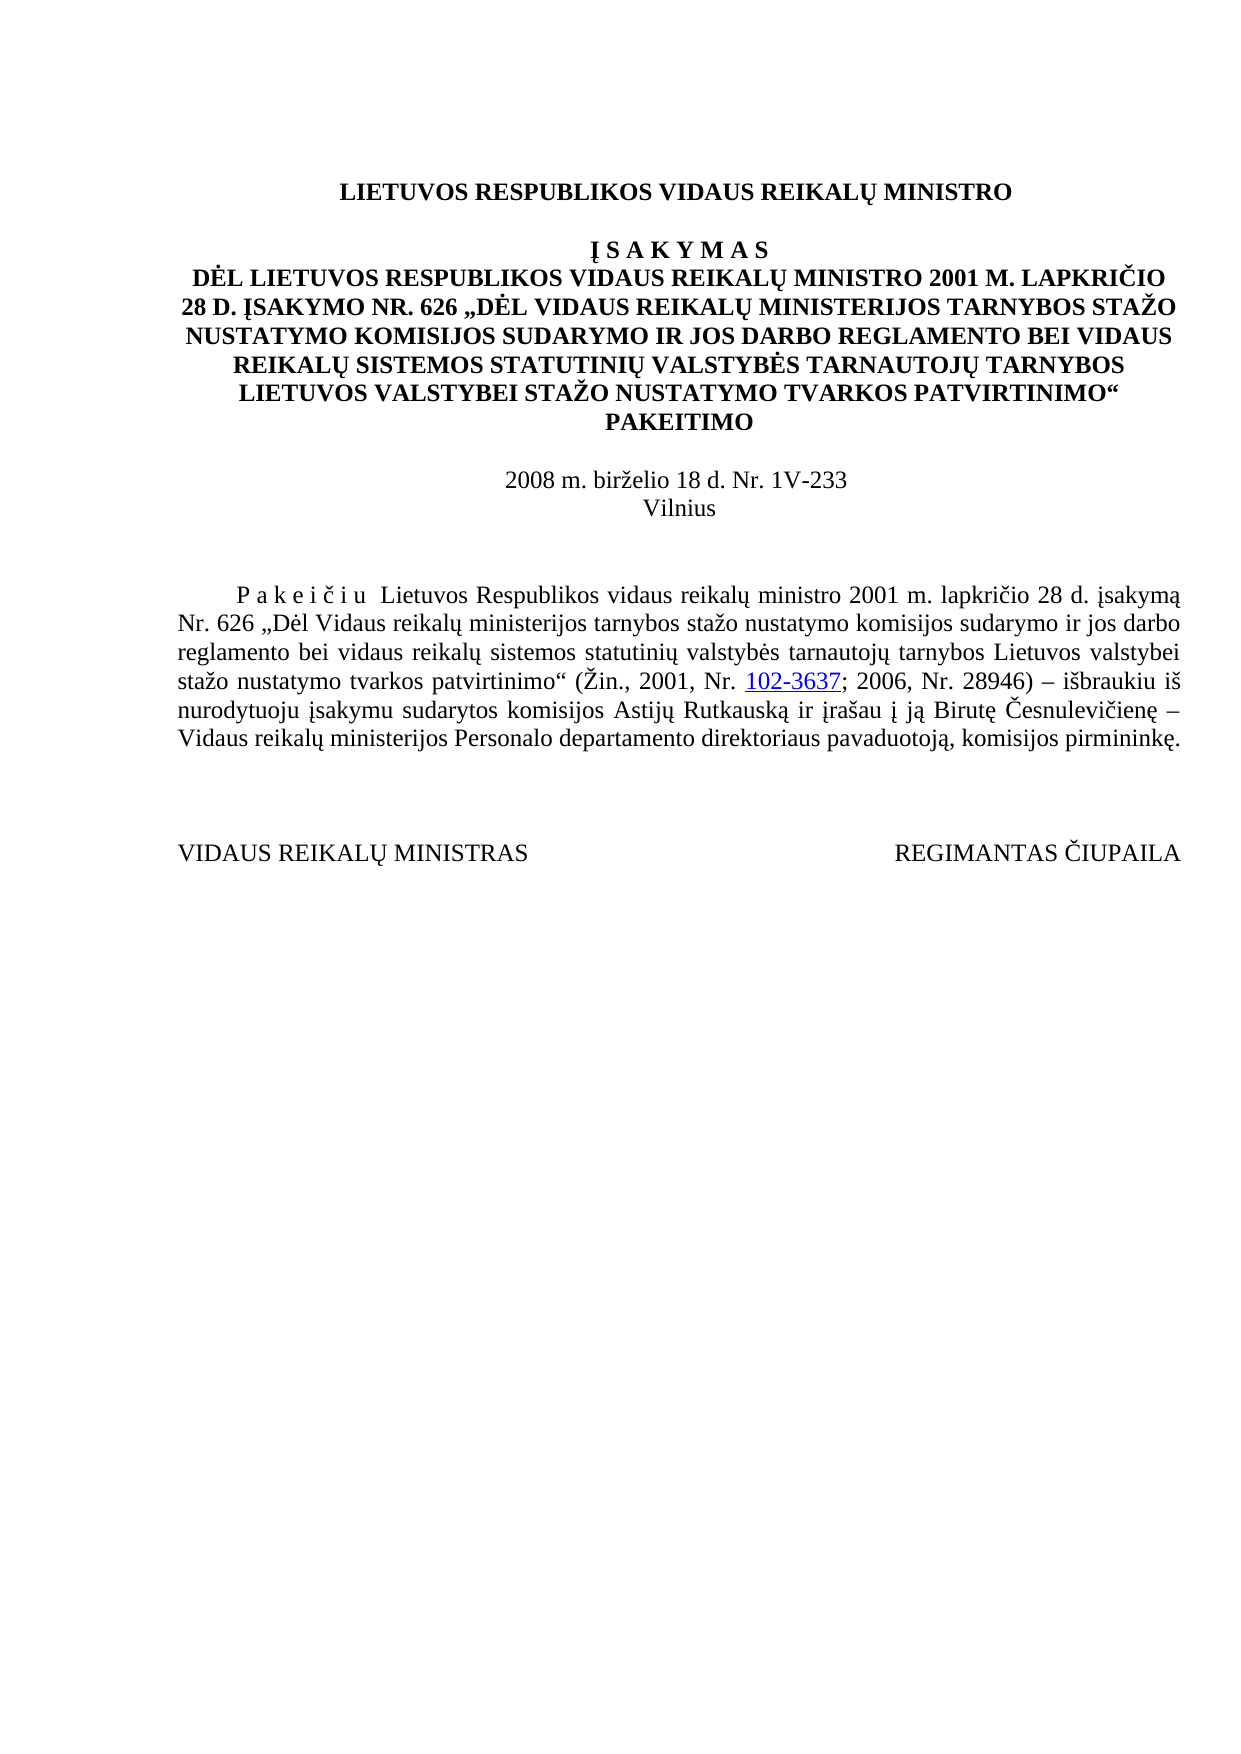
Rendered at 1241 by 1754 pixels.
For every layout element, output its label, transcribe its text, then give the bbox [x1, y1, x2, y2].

text VIDAUS REIKALŲ MINISTRAS REGIMANTAS ČIUPAILA [177, 838, 1181, 867]
text Vilnius [177, 493, 1181, 522]
text LIETUVOS RESPUBLIKOS VIDAUS REIKALŲ MINISTRO [177, 177, 1181, 206]
text Pakeičiu Lietuvos Respublikos vidaus reikalų ministro 2001 m. lapkričio 28 d. įsakymą Nr. 626 „Dėl Vidaus reikalų ministerijos tarnybos stažo nustatymo komisijos sudarymo ir jos darbo reglamento bei vidaus reikalų sistemos statutinių valstybės tarnautojų tarnybos Lietuvos valstybei stažo nustatymo tvarkos patvirtinimo“ (Žin., 2001, Nr. 102-3637; 2006, Nr. 28946) – išbraukiu iš nurodytuoju įsakymu sudarytos komisijos Astijų Rutkauską ir įrašau į ją Birutę Česnulevičienę – Vidaus reikalų ministerijos Personalo departamento direktoriaus pavaduotoją, komisijos pirmininkę. [177, 580, 1181, 752]
text 2008 m. birželio 18 d. Nr. 1V-233 [177, 465, 1181, 493]
text ĮSAKYMAS [177, 235, 1181, 263]
text DĖL LIETUVOS RESPUBLIKOS VIDAUS REIKALŲ MINISTRO 2001 M. LAPKRIČIO 28 D. ĮSAKYMO NR. 626 „DĖL VIDAUS REIKALŲ MINISTERIJOS TARNYBOS STAŽO NUSTATYMO KOMISIJOS SUDARYMO IR JOS DARBO REGLAMENTO BEI VIDAUS REIKALŲ SISTEMOS STATUTINIŲ VALSTYBĖS TARNAUTOJŲ TARNYBOS LIETUVOS VALSTYBEI STAŽO NUSTATYMO TVARKOS PATVIRTINIMO“ PAKEITIMO [177, 263, 1181, 436]
